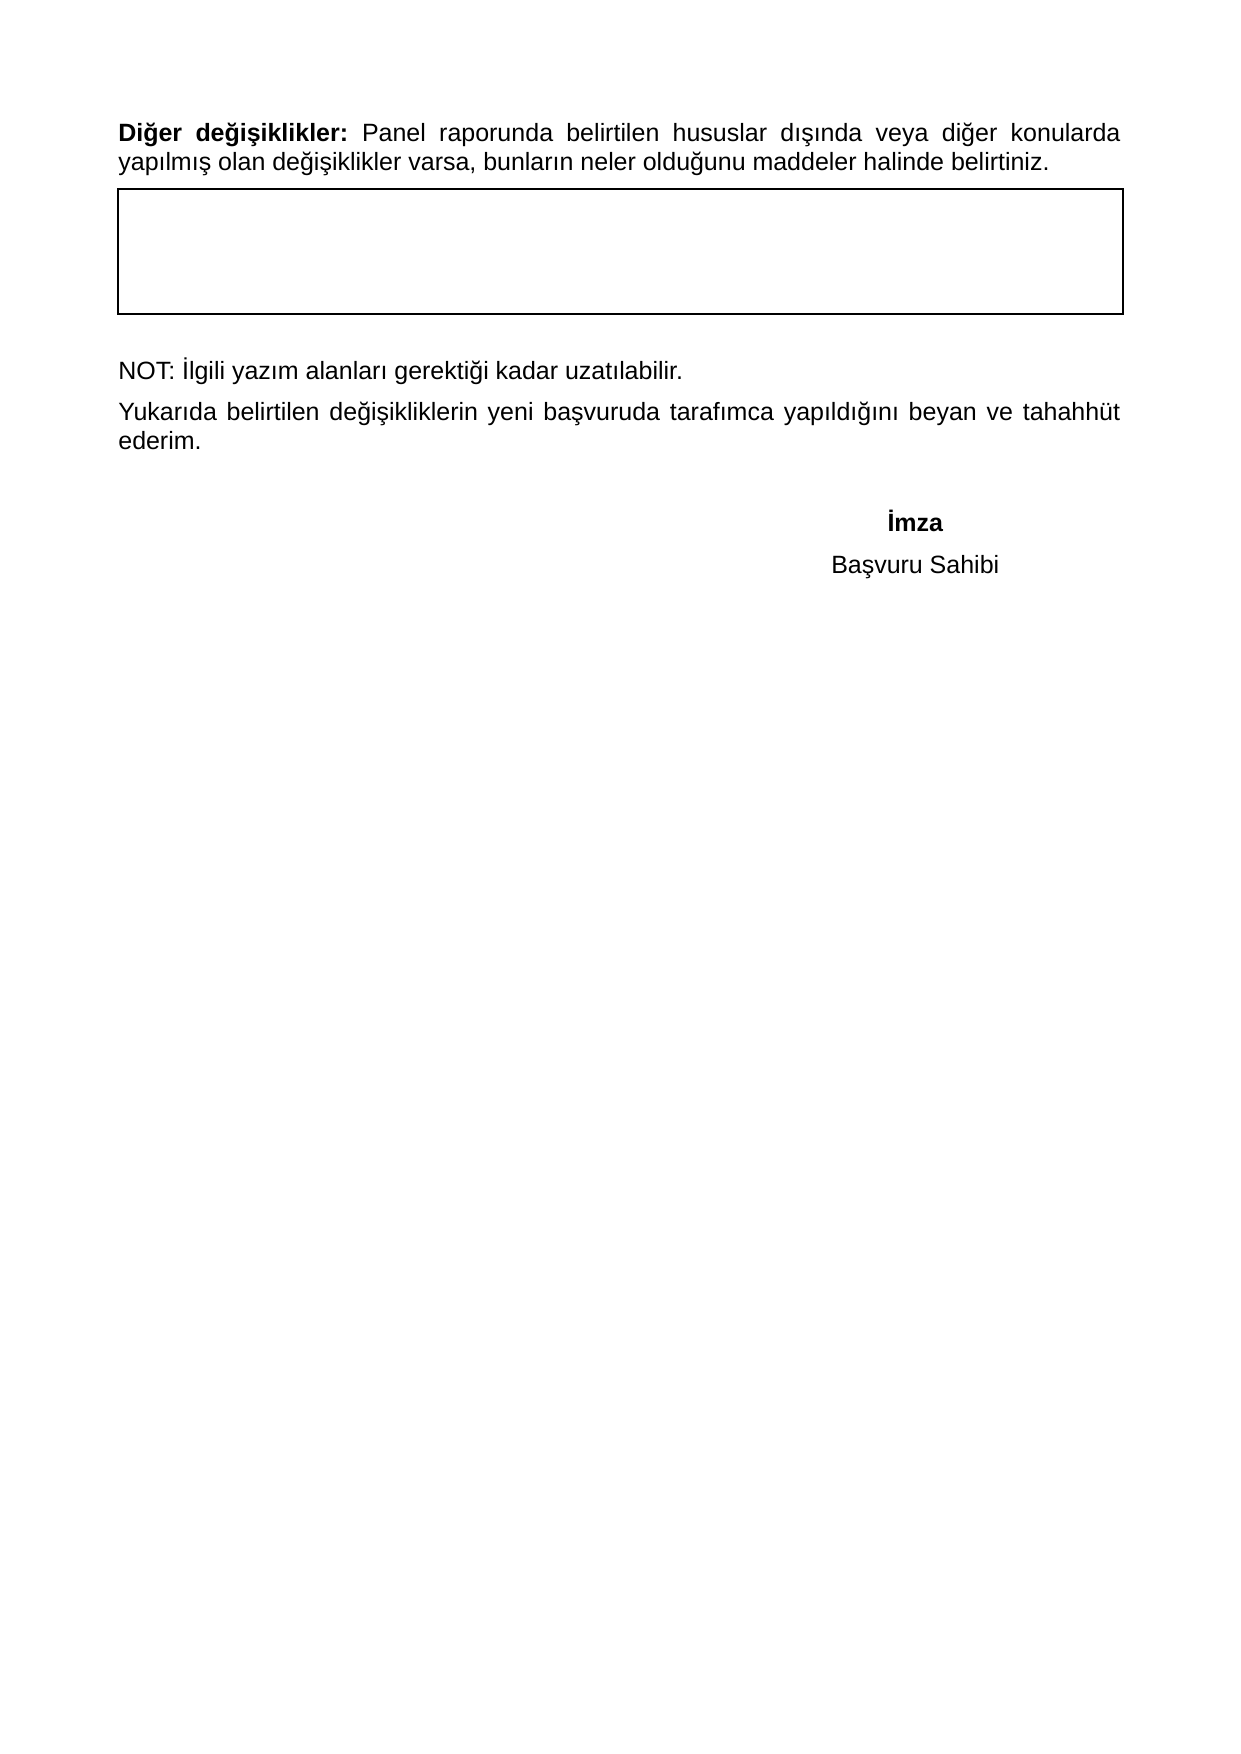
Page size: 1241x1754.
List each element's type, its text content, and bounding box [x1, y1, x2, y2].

text İmza [664, 508, 1122, 537]
text NOT: İlgili yazım alanları gerektiği kadar uzatılabilir. [118, 356, 1122, 384]
text Diğer değişiklikler: Panel raporunda belirtilen hususlar dışında veya diğer konularda yapılmış olan değişiklikler varsa, bunların neler olduğunu maddeler halinde belirtiniz. [118, 118, 1122, 176]
text Başvuru Sahibi [664, 549, 1122, 578]
text Yukarıda belirtilen değişikliklerin yeni başvuruda tarafımca yapıldığını beyan ve tahahhüt ederim. [118, 397, 1122, 454]
table_header [119, 190, 1122, 312]
